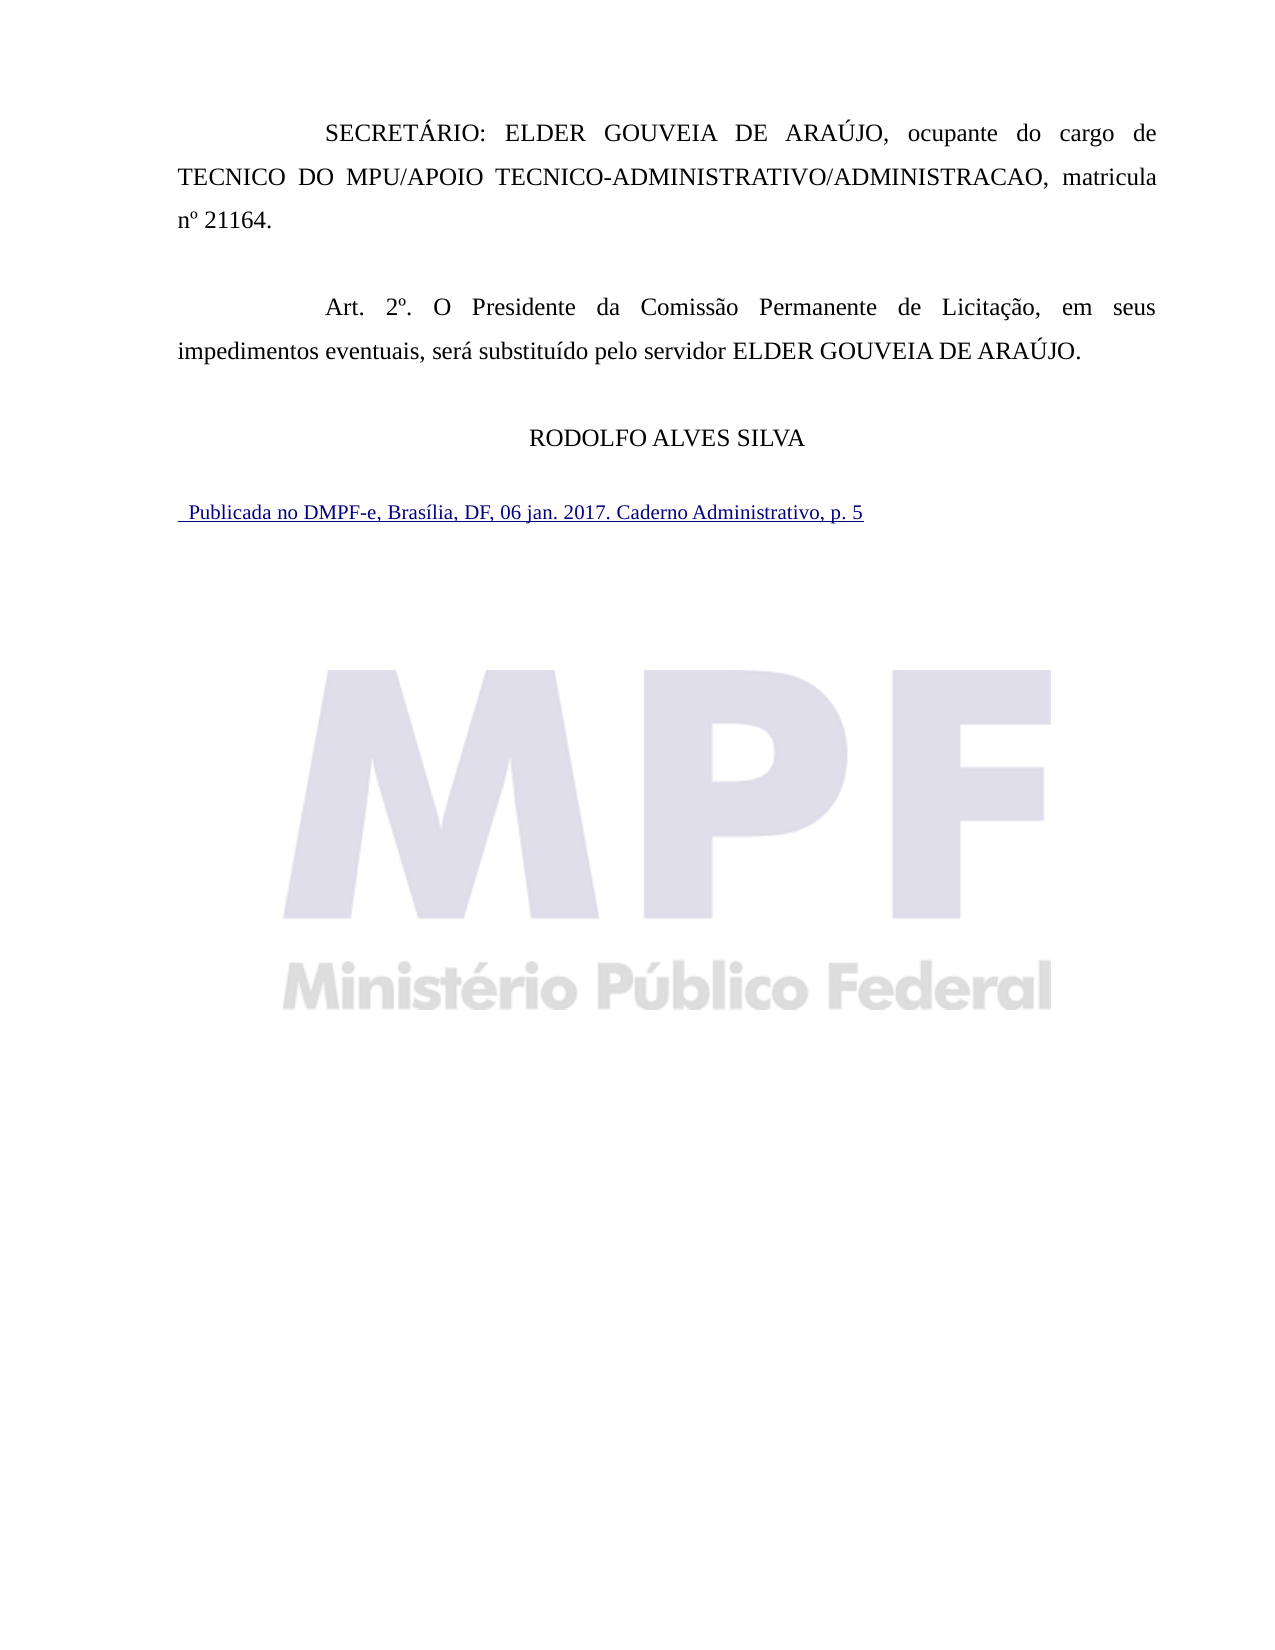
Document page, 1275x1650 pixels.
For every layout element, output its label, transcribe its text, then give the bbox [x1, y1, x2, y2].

text RODOLFO ALVES SILVA [177, 423, 1157, 452]
text SECRETÁRIO: ELDER GOUVEIA DE ARAÚJO, ocupante do cargo de TECNICO DO MPU/APOIO TECNICO-ADMINISTRATIVO/ADMINISTRACAO, matricula nº 21164. [177, 118, 1157, 234]
text Publicada no DMPF-e, Brasília, DF, 06 jan. 2017. Caderno Administrativo, p. 5 [177, 500, 1157, 524]
picture [283, 670, 1051, 1010]
text Art. 2º. O Presidente da Comissão Permanente de Licitação, em seus impedimentos eventuais, será substituído pelo servidor ELDER GOUVEIA DE ARAÚJO. [177, 292, 1157, 365]
